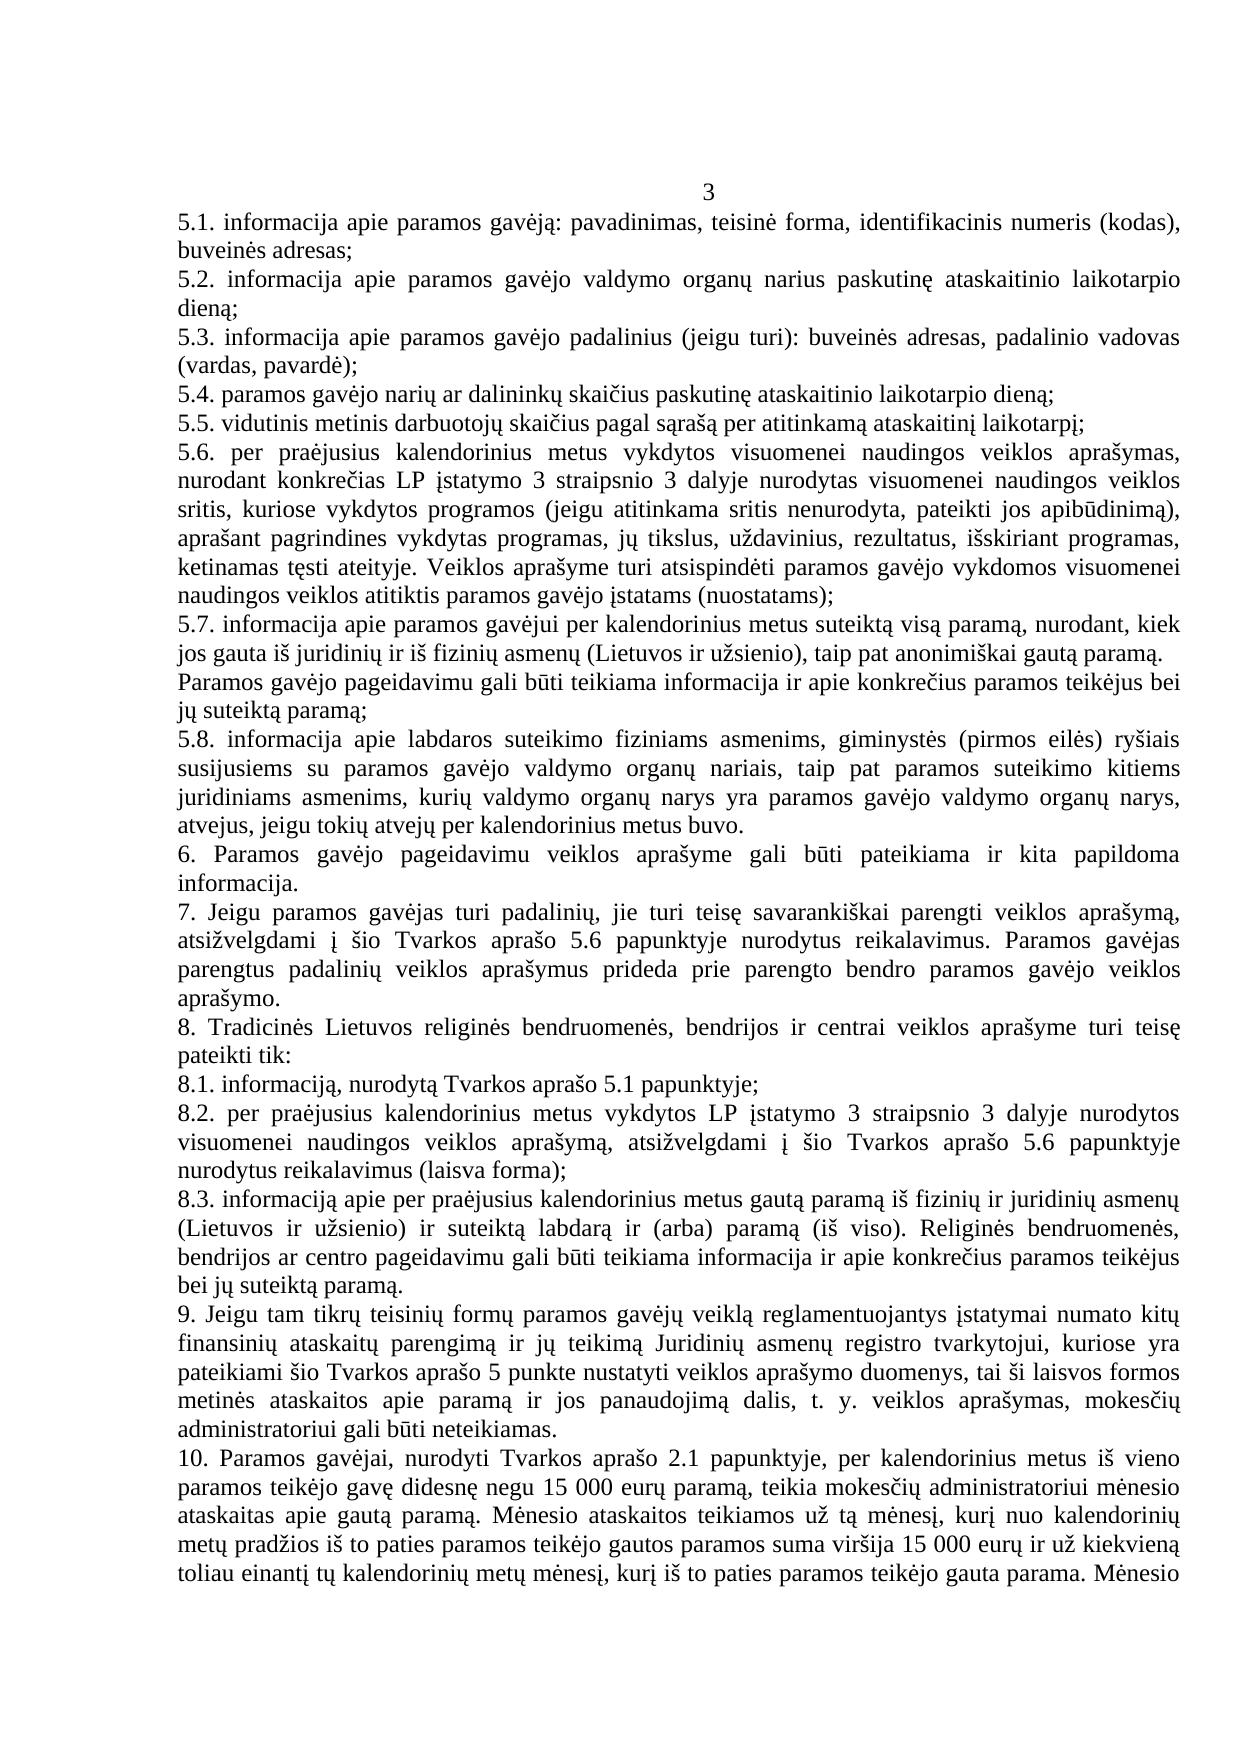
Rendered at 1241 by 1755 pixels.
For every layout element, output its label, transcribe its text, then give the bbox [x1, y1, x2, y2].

text 5.1. informacija apie paramos gavėją: pavadinimas, teisinė forma, identifikacinis numeris (kodas), buveinės adresas; [177, 207, 1181, 264]
text 6. Paramos gavėjo pageidavimu veiklos aprašyme gali būti pateikiama ir kita papildoma informacija. [177, 839, 1181, 897]
text 5.4. paramos gavėjo narių ar dalininkų skaičius paskutinę ataskaitinio laikotarpio dieną; [177, 379, 1181, 408]
text 7. Jeigu paramos gavėjas turi padalinių, jie turi teisę savarankiškai parengti veiklos aprašymą, atsižvelgdami į šio Tvarkos aprašo 5.6 papunktyje nurodytus reikalavimus. Paramos gavėjas parengtus padalinių veiklos aprašymus prideda prie parengto bendro paramos gavėjo veiklos aprašymo. [177, 897, 1181, 1012]
text 5.5. vidutinis metinis darbuotojų skaičius pagal sąrašą per atitinkamą ataskaitinį laikotarpį; [177, 408, 1181, 437]
text 5.3. informacija apie paramos gavėjo padalinius (jeigu turi): buveinės adresas, padalinio vadovas (vardas, pavardė); [177, 322, 1181, 379]
text 10. Paramos gavėjai, nurodyti Tvarkos aprašo 2.1 papunktyje, per kalendorinius metus iš vieno paramos teikėjo gavę didesnę negu 15 000 eurų paramą, teikia mokesčių administratoriui mėnesio ataskaitas apie gautą paramą. Mėnesio ataskaitos teikiamos už tą mėnesį, kurį nuo kalendorinių metų pradžios iš to paties paramos teikėjo gautos paramos suma viršija 15 000 eurų ir už kiekvieną toliau einantį tų kalendorinių metų mėnesį, kurį iš to paties paramos teikėjo gauta parama. Mėnesio [177, 1443, 1181, 1587]
text 5.6. per praėjusius kalendorinius metus vykdytos visuomenei naudingos veiklos aprašymas, nurodant konkrečias LP įstatymo 3 straipsnio 3 dalyje nurodytas visuomenei naudingos veiklos sritis, kuriose vykdytos programos (jeigu atitinkama sritis nenurodyta, pateikti jos apibūdinimą), aprašant pagrindines vykdytas programas, jų tikslus, uždavinius, rezultatus, išskiriant programas, ketinamas tęsti ateityje. Veiklos aprašyme turi atsispindėti paramos gavėjo vykdomos visuomenei naudingos veiklos atitiktis paramos gavėjo įstatams (nuostatams); [177, 437, 1181, 609]
text Paramos gavėjo pageidavimu gali būti teikiama informacija ir apie konkrečius paramos teikėjus bei jų suteiktą paramą; [177, 667, 1181, 724]
text 5.7. informacija apie paramos gavėjui per kalendorinius metus suteiktą visą paramą, nurodant, kiek jos gauta iš juridinių ir iš fizinių asmenų (Lietuvos ir užsienio), taip pat anonimiškai gautą paramą. [177, 609, 1181, 667]
text 9. Jeigu tam tikrų teisinių formų paramos gavėjų veiklą reglamentuojantys įstatymai numato kitų finansinių ataskaitų parengimą ir jų teikimą Juridinių asmenų registro tvarkytojui, kuriose yra pateikiami šio Tvarkos aprašo 5 punkte nustatyti veiklos aprašymo duomenys, tai ši laisvos formos metinės ataskaitos apie paramą ir jos panaudojimą dalis, t. y. veiklos aprašymas, mokesčių administratoriui gali būti neteikiamas. [177, 1299, 1181, 1443]
text 8.1. informaciją, nurodytą Tvarkos aprašo 5.1 papunktyje; [177, 1069, 1181, 1098]
text 8.2. per praėjusius kalendorinius metus vykdytos LP įstatymo 3 straipsnio 3 dalyje nurodytos visuomenei naudingos veiklos aprašymą, atsižvelgdami į šio Tvarkos aprašo 5.6 papunktyje nurodytus reikalavimus (laisva forma); [177, 1098, 1181, 1184]
text 8. Tradicinės Lietuvos religinės bendruomenės, bendrijos ir centrai veiklos aprašyme turi teisę pateikti tik: [177, 1012, 1181, 1069]
text 8.3. informaciją apie per praėjusius kalendorinius metus gautą paramą iš fizinių ir juridinių asmenų (Lietuvos ir užsienio) ir suteiktą labdarą ir (arba) paramą (iš viso). Religinės bendruomenės, bendrijos ar centro pageidavimu gali būti teikiama informacija ir apie konkrečius paramos teikėjus bei jų suteiktą paramą. [177, 1184, 1181, 1299]
text 5.8. informacija apie labdaros suteikimo fiziniams asmenims, giminystės (pirmos eilės) ryšiais susijusiems su paramos gavėjo valdymo organų nariais, taip pat paramos suteikimo kitiems juridiniams asmenims, kurių valdymo organų narys yra paramos gavėjo valdymo organų narys, atvejus, jeigu tokių atvejų per kalendorinius metus buvo. [177, 724, 1181, 839]
text 5.2. informacija apie paramos gavėjo valdymo organų narius paskutinę ataskaitinio laikotarpio dieną; [177, 264, 1181, 322]
